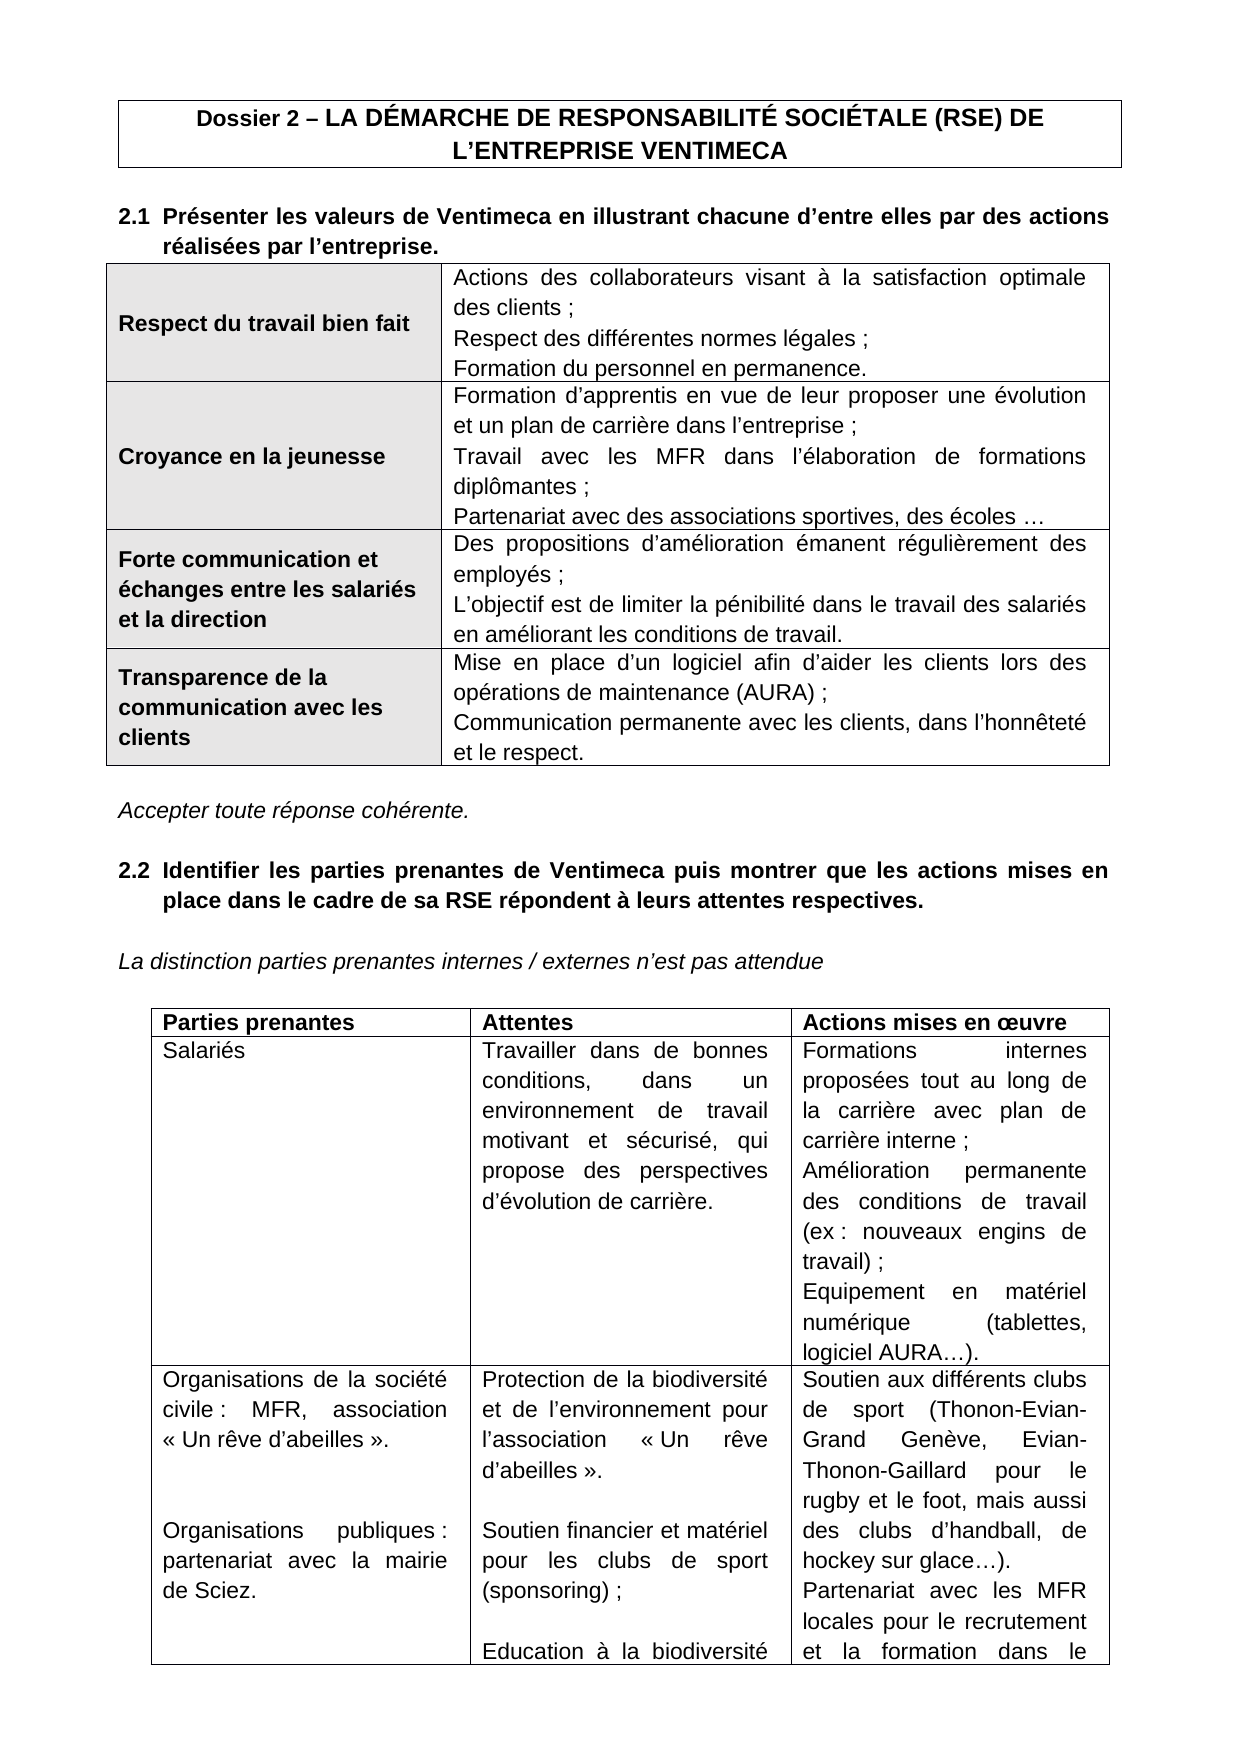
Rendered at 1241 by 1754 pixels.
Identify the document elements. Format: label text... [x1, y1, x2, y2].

table_header Attentes [471, 1009, 791, 1036]
table_cell Mise en place d’un logiciel afin d’aider les clients lors des opérations de maintenance (AURA) ; Communication permanente avec les clients, dans l’honnêteté et le respect. [442, 649, 1109, 765]
table_cell Transparence de la communication avec les clients [107, 649, 441, 765]
table_cell Forte communication et échanges entre les salariés et la direction [107, 530, 441, 647]
table_cell Formations internes proposées tout au long de la carrière avec plan de carrière interne ; Amélioration permanente des conditions de travail (ex : nouveaux engins de travail) ; Equipement en matériel numérique (tablettes, logiciel AURA…). [792, 1037, 1109, 1365]
table_header Actions mises en œuvre [792, 1009, 1109, 1036]
text 2.1 Présenter les valeurs de Ventimeca en illustrant chacune d’entre elles par des actions réalisées par l’entreprise. [118, 203, 1110, 259]
table_cell Protection de la biodiversité et de l’environnement pour l’association « Un rêve d’abeilles ». Soutien financier et matériel pour les clubs de sport (sponsoring) ; Education à la biodiversité [471, 1366, 791, 1664]
text Dossier 2 – LA DÉMARCHE DE RESPONSABILITÉ SOCIÉTALE (RSE) DE L’ENTREPRISE VENTIMECA [119, 101, 1121, 167]
table_cell Formation d’apprentis en vue de leur proposer une évolution et un plan de carrière dans l’entreprise ; Travail avec les MFR dans l’élaboration de formations diplômantes ; Partenariat avec des associations sportives, des écoles … [442, 382, 1109, 529]
table_header Respect du travail bien fait [107, 264, 441, 381]
table_cell Travailler dans de bonnes conditions, dans un environnement de travail motivant et sécurisé, qui propose des perspectives d’évolution de carrière. [471, 1037, 791, 1365]
table_cell Organisations de la société civile : MFR, association « Un rêve d’abeilles ». Organisations publiques : partenariat avec la mairie de Sciez. [152, 1366, 470, 1664]
table_header Parties prenantes [152, 1009, 470, 1036]
text La distinction parties prenantes internes / externes n’est pas attendue [118, 948, 1110, 974]
text Accepter toute réponse cohérente. [118, 797, 1110, 823]
table_cell Des propositions d’amélioration émanent régulièrement des employés ; L’objectif est de limiter la pénibilité dans le travail des salariés en améliorant les conditions de travail. [442, 530, 1109, 647]
table_header Actions des collaborateurs visant à la satisfaction optimale des clients ; Respect des différentes normes légales ; Formation du personnel en permanence. [442, 264, 1109, 381]
table_cell Croyance en la jeunesse [107, 382, 441, 529]
text 2.2 Identifier les parties prenantes de Ventimeca puis montrer que les actions mises en place dans le cadre de sa RSE répondent à leurs attentes respectives. [118, 857, 1110, 914]
table_cell Salariés [152, 1037, 470, 1365]
table_cell Soutien aux différents clubs de sport (Thonon-Evian-Grand Genève, Evian-Thonon-Gaillard pour le rugby et le foot, mais aussi des clubs d’handball, de hockey sur glace…). Partenariat avec les MFR locales pour le recrutement et la formation dans le [792, 1366, 1109, 1664]
